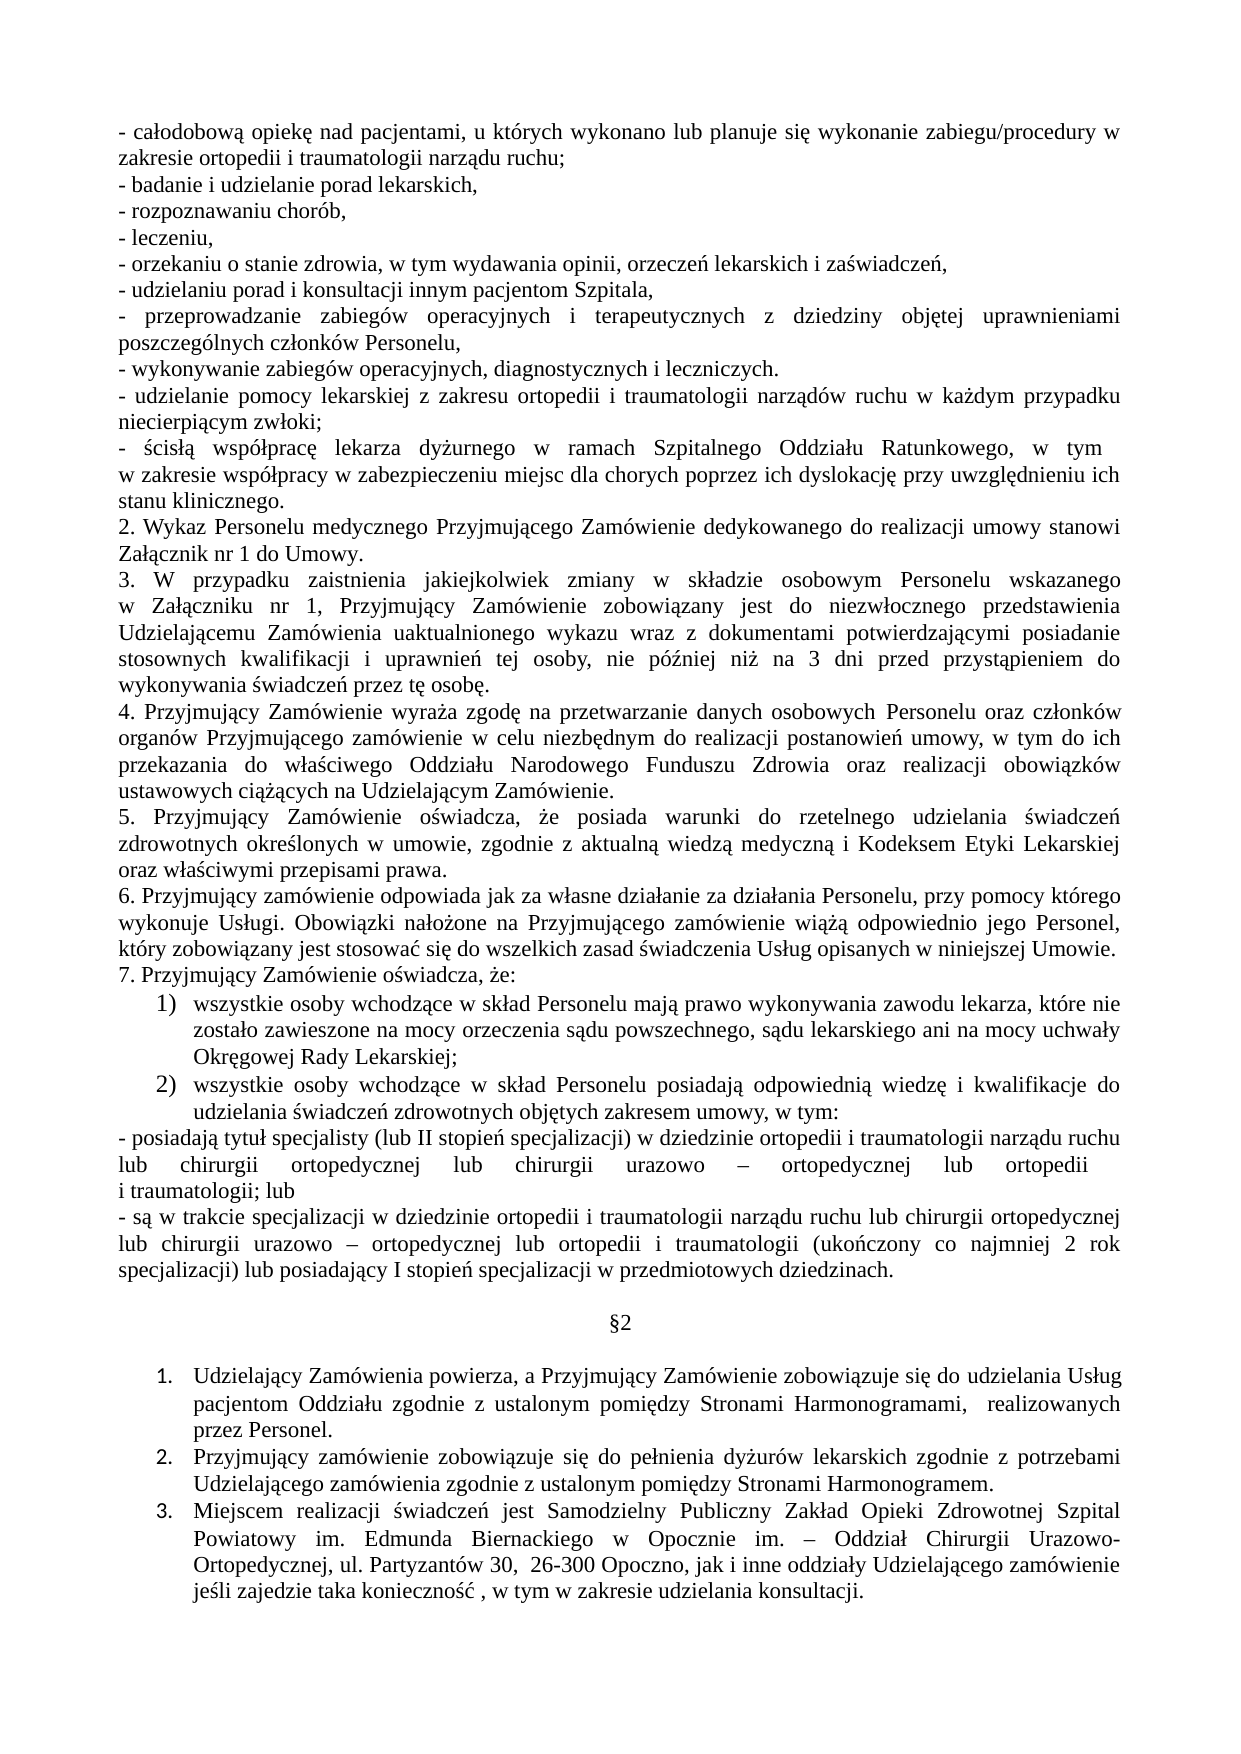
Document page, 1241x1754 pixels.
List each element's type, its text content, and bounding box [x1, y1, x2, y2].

text - rozpoznawaniu chorób, [118, 197, 1122, 223]
text - badanie i udzielanie porad lekarskich, [118, 171, 1122, 197]
text §2 [118, 1309, 1122, 1335]
text 3. W przypadku zaistnienia jakiejkolwiek zmiany w składzie osobowym Personelu wskazanego w Załączniku nr 1, Przyjmujący Zamówienie zobowiązany jest do niezwłocznego przedstawienia Udzielającemu Zamówienia uaktualnionego wykazu wraz z dokumentami potwierdzającymi posiadanie stosownych kwalifikacji i uprawnień tej osoby, nie później niż na 3 dni przed przystąpieniem do wykonywania świadczeń przez tę osobę. [118, 566, 1122, 698]
text 7. Przyjmujący Zamówienie oświadcza, że: [118, 961, 1122, 988]
text - orzekaniu o stanie zdrowia, w tym wydawania opinii, orzeczeń lekarskich i zaświadczeń, [118, 250, 1122, 276]
list Udzielający Zamówienia powierza, a Przyjmujący Zamówienie zobowiązuje się do udzielania Usług pacjentom Oddziału zgodnie z ustalonym pomiędzy Stronami Harmonogramami, realizowanych przez Personel. [156, 1362, 1122, 1442]
text 6. Przyjmujący zamówienie odpowiada jak za własne działanie za działania Personelu, przy pomocy którego wykonuje Usługi. Obowiązki nałożone na Przyjmującego zamówienie wiążą odpowiednio jego Personel, który zobowiązany jest stosować się do wszelkich zasad świadczenia Usług opisanych w niniejszej Umowie. [118, 882, 1122, 961]
text - udzielanie pomocy lekarskiej z zakresu ortopedii i traumatologii narządów ruchu w każdym przypadku niecierpiącym zwłoki; [118, 382, 1122, 434]
text - przeprowadzanie zabiegów operacyjnych i terapeutycznych z dziedziny objętej uprawnieniami poszczególnych członków Personelu, [118, 303, 1122, 355]
text - posiadają tytuł specjalisty (lub II stopień specjalizacji) w dziedzinie ortopedii i traumatologii narządu ruchu lub chirurgii ortopedycznej lub chirurgii urazowo – ortopedycznej lub ortopedii i traumatologii; lub [118, 1124, 1122, 1203]
text - ścisłą współpracę lekarza dyżurnego w ramach Szpitalnego Oddziału Ratunkowego, w tym w zakresie współpracy w zabezpieczeniu miejsc dla chorych poprzez ich dyslokację przy uwzględnieniu ich stanu klinicznego. [118, 434, 1122, 513]
list Miejscem realizacji świadczeń jest Samodzielny Publiczny Zakład Opieki Zdrowotnej Szpital Powiatowy im. Edmunda Biernackiego w Opocznie im. – Oddział Chirurgii Urazowo-Ortopedycznej, ul. Partyzantów 30, 26-300 Opoczno, jak i inne oddziały Udzielającego zamówienie jeśli zajedzie taka konieczność , w tym w zakresie udzielania konsultacji. [156, 1497, 1122, 1604]
text - są w trakcie specjalizacji w dziedzinie ortopedii i traumatologii narządu ruchu lub chirurgii ortopedycznej lub chirurgii urazowo – ortopedycznej lub ortopedii i traumatologii (ukończony co najmniej 2 rok specjalizacji) lub posiadający I stopień specjalizacji w przedmiotowych dziedzinach. [118, 1203, 1122, 1282]
list Przyjmujący zamówienie zobowiązuje się do pełnienia dyżurów lekarskich zgodnie z potrzebami Udzielającego zamówienia zgodnie z ustalonym pomiędzy Stronami Harmonogramem. [156, 1442, 1122, 1497]
list wszystkie osoby wchodzące w skład Personelu posiadają odpowiednią wiedzę i kwalifikacje do udzielania świadczeń zdrowotnych objętych zakresem umowy, w tym: [156, 1069, 1122, 1124]
text 5. Przyjmujący Zamówienie oświadcza, że posiada warunki do rzetelnego udzielania świadczeń zdrowotnych określonych w umowie, zgodnie z aktualną wiedzą medyczną i Kodeksem Etyki Lekarskiej oraz właściwymi przepisami prawa. [118, 803, 1122, 882]
list wszystkie osoby wchodzące w skład Personelu mają prawo wykonywania zawodu lekarza, które nie zostało zawieszone na mocy orzeczenia sądu powszechnego, sądu lekarskiego ani na mocy uchwały Okręgowej Rady Lekarskiej; [156, 988, 1122, 1069]
text - udzielaniu porad i konsultacji innym pacjentom Szpitala, [118, 276, 1122, 303]
text 4. Przyjmujący Zamówienie wyraża zgodę na przetwarzanie danych osobowych Personelu oraz członków organów Przyjmującego zamówienie w celu niezbędnym do realizacji postanowień umowy, w tym do ich przekazania do właściwego Oddziału Narodowego Funduszu Zdrowia oraz realizacji obowiązków ustawowych ciążących na Udzielającym Zamówienie. [118, 698, 1122, 803]
text - wykonywanie zabiegów operacyjnych, diagnostycznych i leczniczych. [118, 355, 1122, 382]
text 2. Wykaz Personelu medycznego Przyjmującego Zamówienie dedykowanego do realizacji umowy stanowi Załącznik nr 1 do Umowy. [118, 513, 1122, 566]
text - całodobową opiekę nad pacjentami, u których wykonano lub planuje się wykonanie zabiegu/procedury w zakresie ortopedii i traumatologii narządu ruchu; [118, 118, 1122, 171]
text - leczeniu, [118, 223, 1122, 250]
